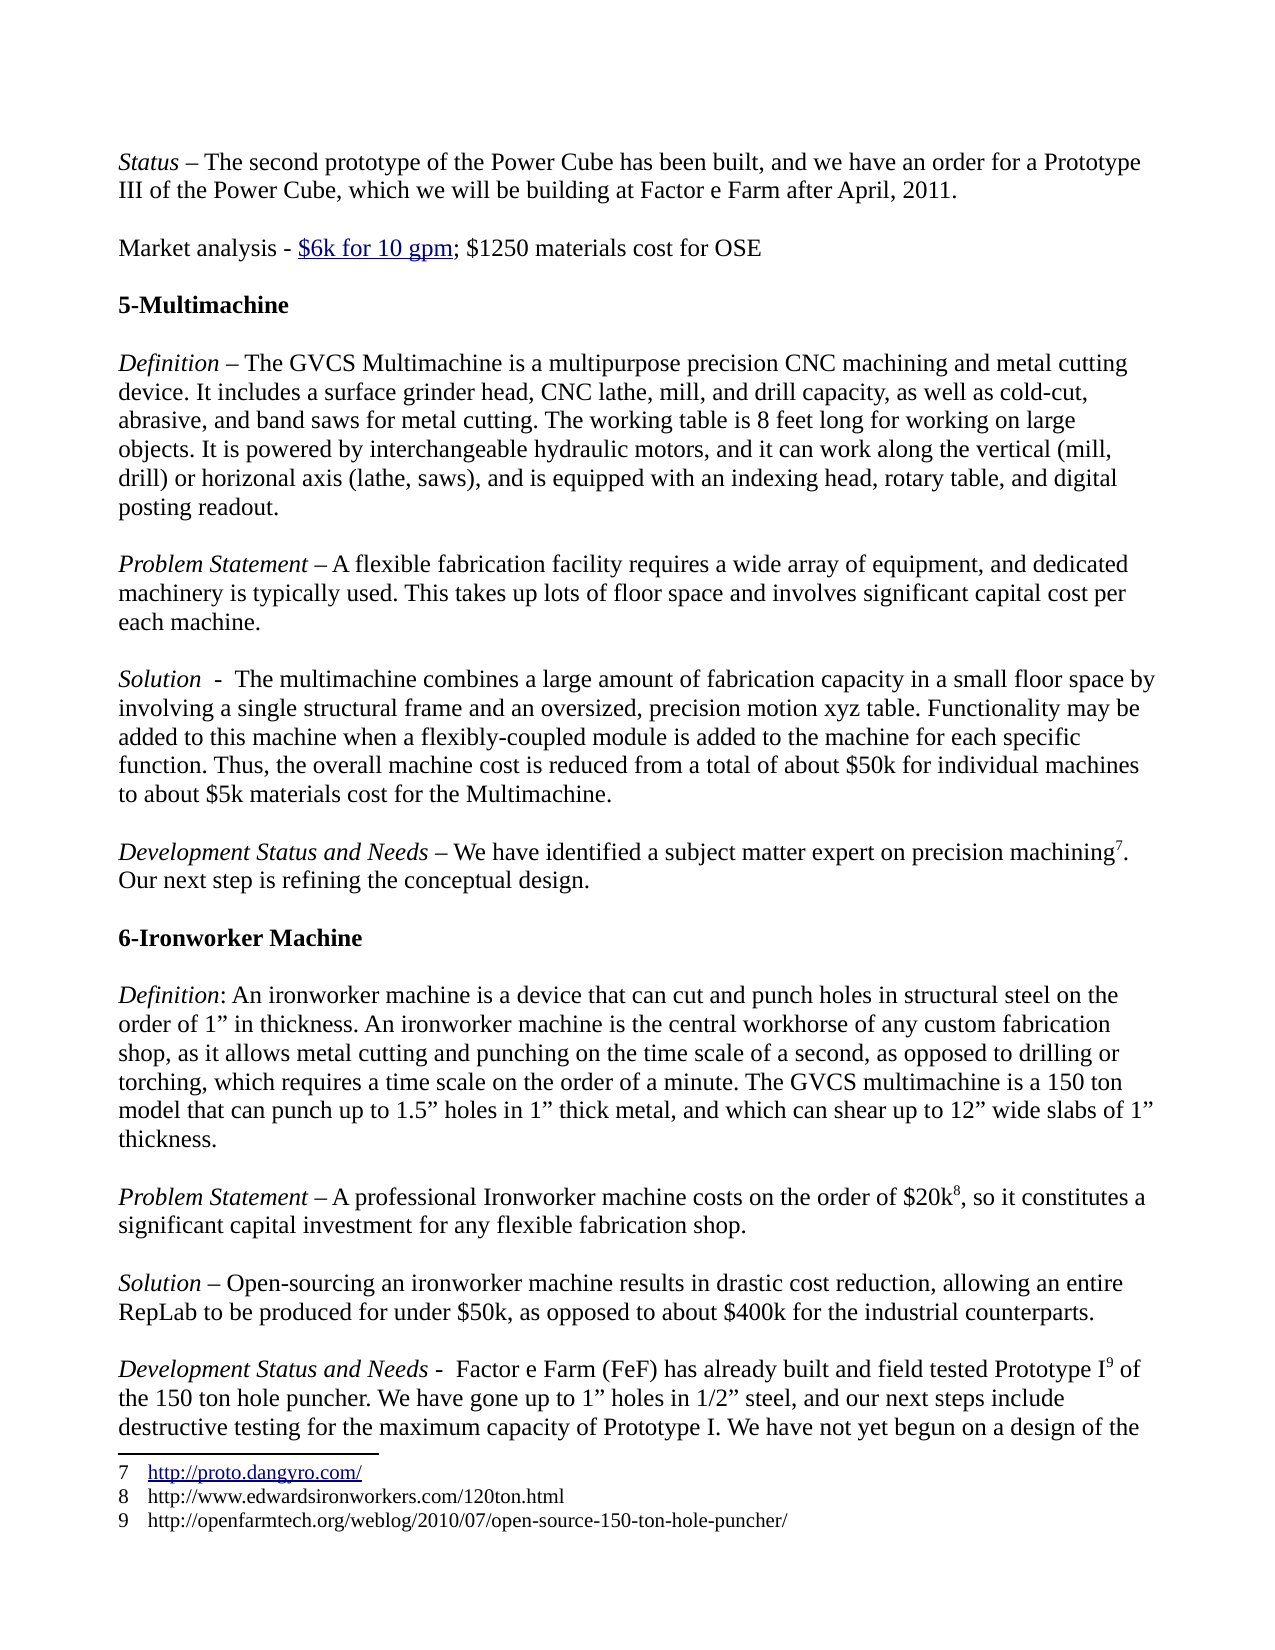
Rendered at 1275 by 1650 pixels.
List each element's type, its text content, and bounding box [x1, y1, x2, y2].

text Solution - The multimachine combines a large amount of fabrication capacity in a small floor space by involving a single structural frame and an oversized, precision motion xyz table. Functionality may be added to this machine when a flexibly-coupled module is added to the machine for each specific function. Thus, the overall machine cost is reduced from a total of about $50k for individual machines to about $5k materials cost for the Multimachine. [118, 664, 1157, 808]
text Solution – Open-sourcing an ironworker machine results in drastic cost reduction, allowing an entire RepLab to be produced for under $50k, as opposed to about $400k for the industrial counterparts. [118, 1239, 1157, 1326]
text Definition: An ironworker machine is a device that can cut and punch holes in structural steel on the order of 1” in thickness. An ironworker machine is the central workhorse of any custom fabrication shop, as it allows metal cutting and punching on the time scale of a second, as opposed to drilling or torching, which requires a time scale on the order of a minute. The GVCS multimachine is a 150 ton model that can punch up to 1.5” holes in 1” thick metal, and which can shear up to 12” wide slabs of 1” thickness. [118, 981, 1157, 1153]
text http://www.edwardsironworkers.com/120ton.html [118, 1484, 1157, 1508]
text Problem Statement – A professional Ironworker machine costs on the order of $20k, so it constitutes a significant capital investment for any flexible fabrication shop. [118, 1182, 1157, 1239]
text Development Status and Needs - Factor e Farm (FeF) has already built and field tested Prototype I of the 150 ton hole puncher. We have gone up to 1” holes in 1/2” steel, and our next steps include destructive testing for the maximum capacity of Prototype I. We have not yet begun on a design of the [118, 1354, 1157, 1441]
text Status – The second prototype of the Power Cube has been built, and we have an order for a Prototype III of the Power Cube, which we will be building at Factor e Farm after April, 2011. [118, 147, 1157, 204]
text Definition – The GVCS Multimachine is a multipurpose precision CNC machining and metal cutting device. It includes a surface grinder head, CNC lathe, mill, and drill capacity, as well as cold-cut, abrasive, and band saws for metal cutting. The working table is 8 feet long for working on large objects. It is powered by interchangeable hydraulic motors, and it can work along the vertical (mill, drill) or horizonal axis (lathe, saws), and is equipped with an indexing head, rotary table, and digital posting readout. [118, 348, 1157, 521]
text Market analysis - $6k for 10 gpm; $1250 materials cost for OSE [118, 204, 1157, 262]
text http://proto.dangyro.com/ [118, 1460, 1157, 1484]
text http://openfarmtech.org/weblog/2010/07/open-source-150-ton-hole-puncher/ [118, 1508, 1157, 1532]
text 6-Ironworker Machine [118, 923, 1157, 952]
text Problem Statement – A flexible fabrication facility requires a wide array of equipment, and dedicated machinery is typically used. This takes up lots of floor space and involves significant capital cost per each machine. [118, 549, 1157, 636]
text Development Status and Needs – We have identified a subject matter expert on precision machining. Our next step is refining the conceptual design. [118, 837, 1157, 923]
text 5-Multimachine [118, 291, 1157, 319]
